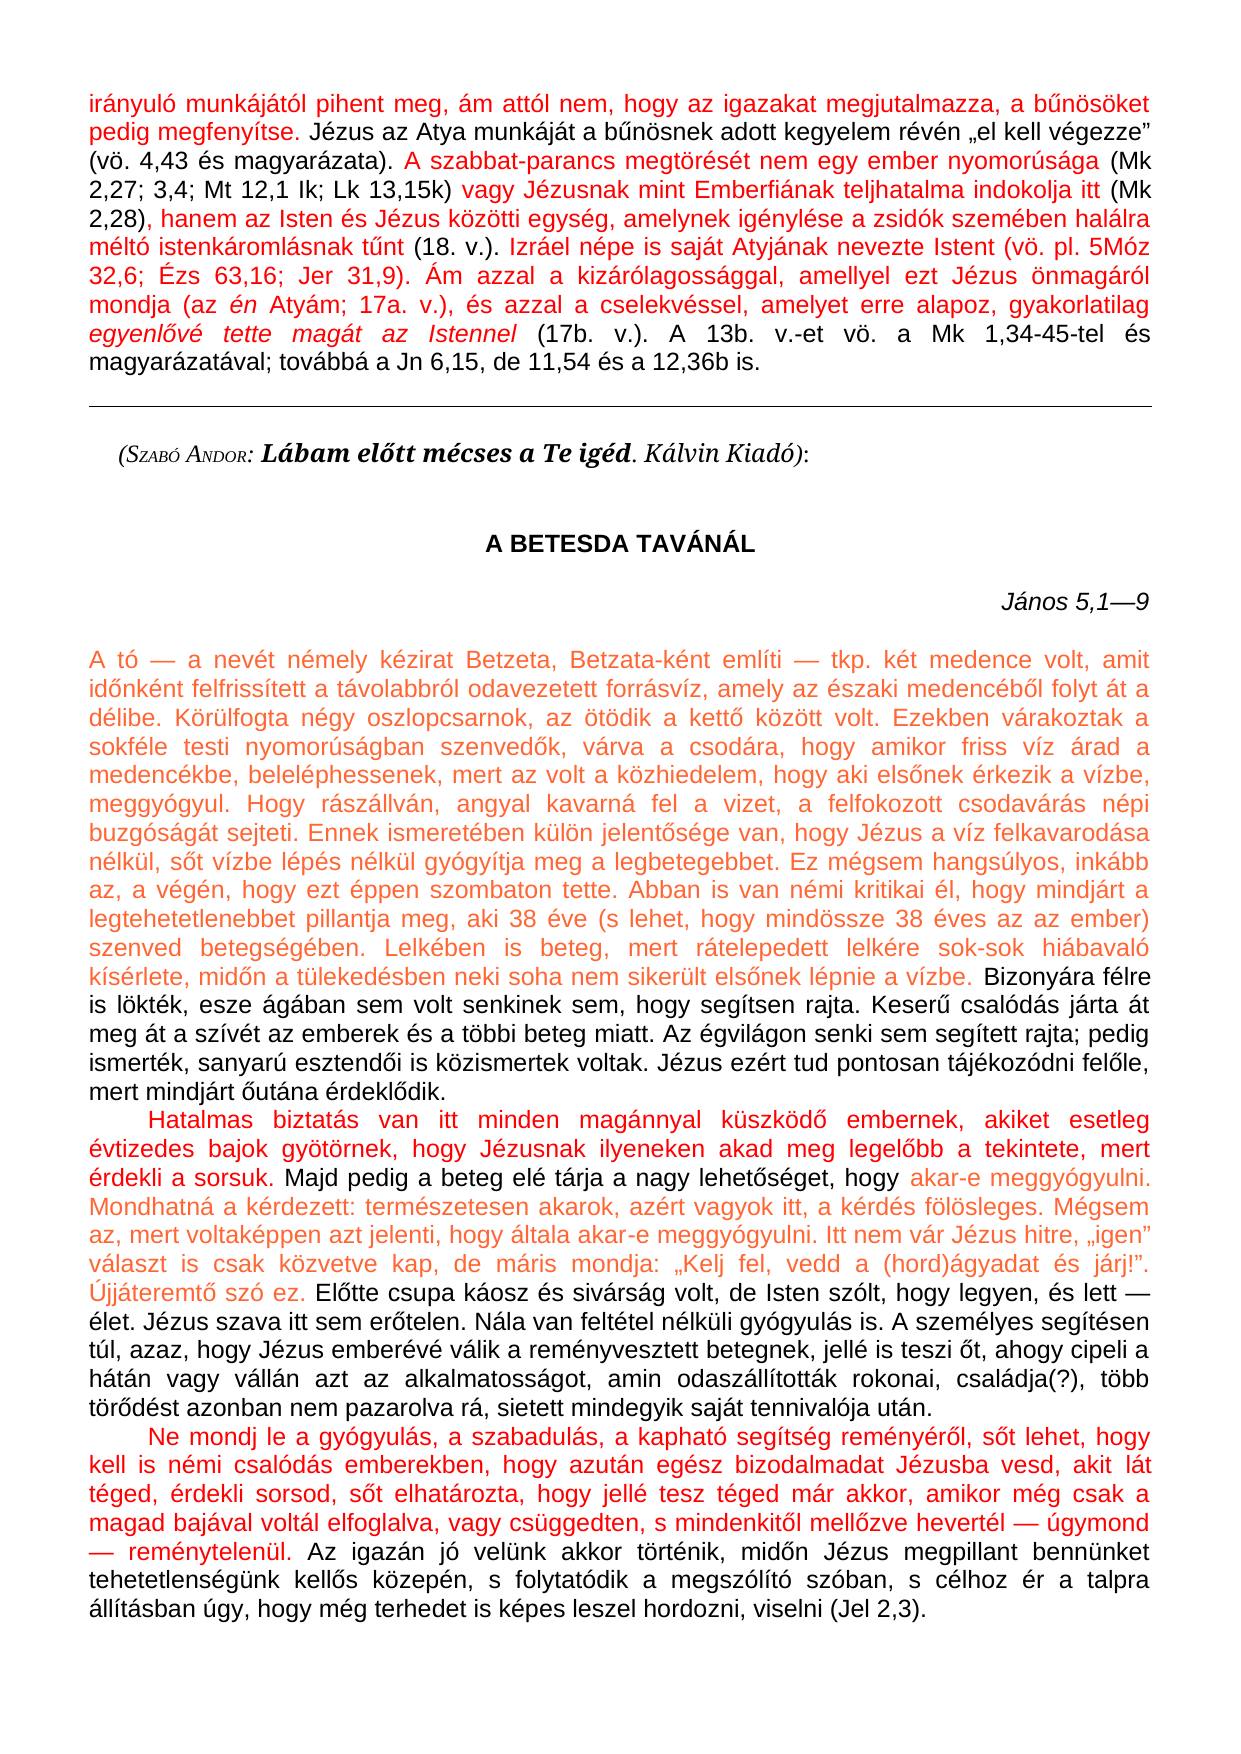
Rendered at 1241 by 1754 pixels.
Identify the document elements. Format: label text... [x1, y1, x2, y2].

text A BETESDA TAVÁNÁL [88, 529, 1152, 558]
text A tó ― a nevét némely kézirat Betzeta, Betzata-ként említi ― tkp. két medence volt, amit időnként felfrissített a távolabbról odavezetett forrásvíz, amely az északi medencéből folyt át a délibe. Körülfogta négy oszlopcsarnok, az ötödik a kettő között volt. Ezekben várakoztak a sokféle testi nyomorúságban szenvedők, várva a csodára, hogy amikor friss víz árad a medencékbe, beleléphessenek, mert az volt a közhiedelem, hogy aki elsőnek érkezik a vízbe, meggyógyul. Hogy rászállván, angyal kavarná fel a vizet, a felfokozott csodavárás népi buzgóságát sejteti. Ennek ismeretében külön jelentősége van, hogy Jézus a víz felkavarodása nélkül, sőt vízbe lépés nélkül gyógyítja meg a legbetegebbet. Ez mégsem hangsúlyos, inkább az, a végén, hogy ezt éppen szombaton tette. Abban is van némi kritikai él, hogy mindjárt a legtehetetlenebbet pillantja meg, aki 38 éve (s lehet, hogy mindössze 38 éves az az ember) szenved betegségében. Lelkében is beteg, mert rátelepedett lelkére sok-sok hiábavaló kísérlete, midőn a tülekedésben neki soha nem sikerült elsőnek lépnie a vízbe. Bizonyára félre is lökték, esze ágában sem volt senkinek sem, hogy segítsen rajta. Keserű csalódás járta át meg át a szívét az emberek és a többi beteg miatt. Az égvilágon senki sem segített rajta; pedig ismerték, sanyarú esztendői is közismertek voltak. Jézus ezért tud pontosan tájékozódni felőle, mert mindjárt őutána érdeklődik. [88, 645, 1152, 1105]
text Hatalmas biztatás van itt minden magánnyal küszködő embernek, akiket esetleg évtizedes bajok gyötörnek, hogy Jézusnak ilyeneken akad meg legelőbb a tekintete, mert érdekli a sorsuk. Majd pedig a beteg elé tárja a nagy lehetőséget, hogy akar‑e meggyógyulni. Mondhatná a kérdezett: természetesen akarok, azért vagyok itt, a kérdés fölösleges. Mégsem az, mert voltaképpen azt jelenti, hogy általa akar‑e meggyógyulni. Itt nem vár Jézus hitre, „igen” választ is csak közvetve kap, de máris mondja: „Kelj fel, vedd a (hord)ágyadat és járj!”. Újjáteremtő szó ez. Előtte csupa káosz és sivárság volt, de Isten szólt, hogy legyen, és lett ― élet. Jézus szava itt sem erőtelen. Nála van feltétel nélküli gyógyulás is. A személyes segítésen túl, azaz, hogy Jézus emberévé válik a reményvesztett betegnek, jellé is teszi őt, ahogy cipeli a hátán vagy vállán azt az alkalmatosságot, amin odaszállították rokonai, családja(?), több törődést azonban nem pazarolva rá, sietett mindegyik saját tennivalója után. [88, 1105, 1152, 1422]
text János 5,1―9 [88, 587, 1152, 616]
text irányuló munkájától pihent meg, ám attól nem, hogy az igazakat megjutalmazza, a bűnösöket pedig megfenyítse. Jézus az Atya munkáját a bűnösnek adott kegyelem révén „el kell végezze” (vö. 4,43 és magyarázata). A szabbat-parancs megtörését nem egy ember nyomorúsága (Mk 2,27; 3,4; Mt 12,1 Ik; Lk 13,15k) vagy Jézusnak mint Emberfiának teljhatalma indokolja itt (Mk 2,28), hanem az Isten és Jézus közötti egység, amelynek igénylése a zsidók szemében halálra méltó istenkáromlásnak tűnt (18. v.). Izráel népe is saját Atyjának nevezte Istent (vö. pl. 5Móz 32,6; Ézs 63,16; Jer 31,9). Ám azzal a kizárólagossággal, amellyel ezt Jézus önmagáról mondja (az én Atyám; 17a. v.), és azzal a cselekvéssel, amelyet erre alapoz, gyakorlatilag egyenlővé tette magát az Istennel (17b. v.). A 13b. v.-et vö. a Mk 1,34-45-tel és magyarázatával; továbbá a Jn 6,15, de 11,54 és a 12,36b is. [88, 88, 1152, 376]
text Ne mondj le a gyógyulás, a szabadulás, a kapható segítség reményéről, sőt lehet, hogy kell is némi csalódás emberekben, hogy azután egész bizodalmadat Jézusba vesd, akit lát téged, érdekli sorsod, sőt elhatározta, hogy jellé tesz téged már akkor, amikor még csak a magad bajával voltál elfoglalva, vagy csüggedten, s mindenkitől mellőzve hevertél ― úgymond ― reménytelenül. Az igazán jó velünk akkor történik, midőn Jézus megpillant bennünket tehetetlenségünk kellős közepén, s folytatódik a megszólító szóban, s célhoz ér a talpra állításban úgy, hogy még terhedet is képes leszel hordozni, viselni (Jel 2,3). [88, 1422, 1152, 1623]
text (Szabó Andor: Lábam előtt mécses a Te igéd. Kálvin Kiadó): [88, 407, 1152, 499]
